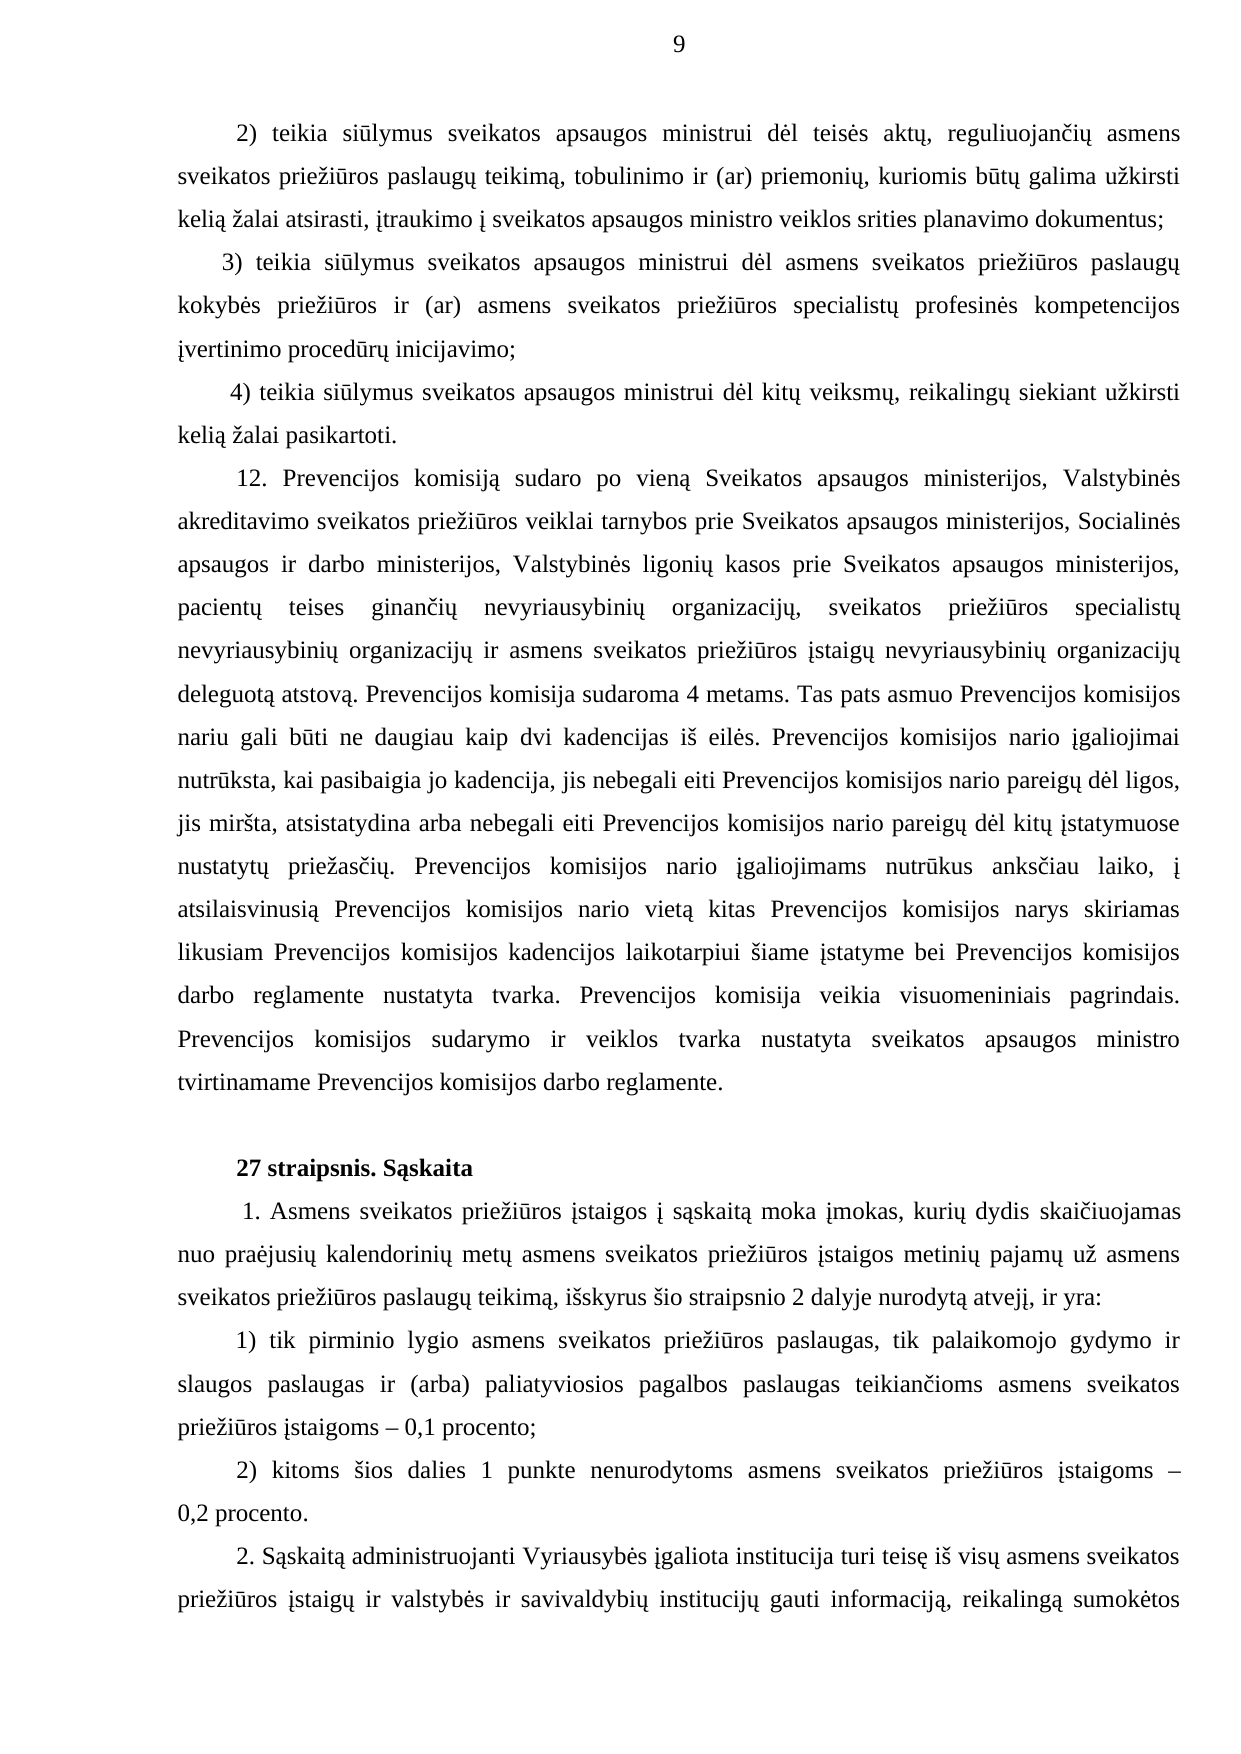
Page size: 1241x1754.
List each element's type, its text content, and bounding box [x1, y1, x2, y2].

text 2) teikia siūlymus sveikatos apsaugos ministrui dėl teisės aktų, reguliuojančių asmens sveikatos priežiūros paslaugų teikimą, tobulinimo ir (ar) priemonių, kuriomis būtų galima užkirsti kelią žalai atsirasti, įtraukimo į sveikatos apsaugos ministro veiklos srities planavimo dokumentus; [177, 118, 1181, 233]
text 1) tik pirminio lygio asmens sveikatos priežiūros paslaugas, tik palaikomojo gydymo ir slaugos paslaugas ir (arba) paliatyviosios pagalbos paslaugas teikiančioms asmens sveikatos priežiūros įstaigoms – 0,1 procento; [177, 1326, 1181, 1441]
text 2. Sąskaitą administruojanti Vyriausybės įgaliota institucija turi teisę iš visų asmens sveikatos priežiūros įstaigų ir valstybės ir savivaldybių institucijų gauti informaciją, reikalingą sumokėtos [177, 1541, 1181, 1613]
text 12. Prevencijos komisiją sudaro po vieną Sveikatos apsaugos ministerijos, Valstybinės akreditavimo sveikatos priežiūros veiklai tarnybos prie Sveikatos apsaugos ministerijos, Socialinės apsaugos ir darbo ministerijos, Valstybinės ligonių kasos prie Sveikatos apsaugos ministerijos, pacientų teises ginančių nevyriausybinių organizacijų, sveikatos priežiūros specialistų nevyriausybinių organizacijų ir asmens sveikatos priežiūros įstaigų nevyriausybinių organizacijų deleguotą atstovą. Prevencijos komisija sudaroma 4 metams. Tas pats asmuo Prevencijos komisijos nariu gali būti ne daugiau kaip dvi kadencijas iš eilės. Prevencijos komisijos nario įgaliojimai nutrūksta, kai pasibaigia jo kadencija, jis nebegali eiti Prevencijos komisijos nario pareigų dėl ligos, jis miršta, atsistatydina arba nebegali eiti Prevencijos komisijos nario pareigų dėl kitų įstatymuose nustatytų priežasčių. Prevencijos komisijos nario įgaliojimams nutrūkus anksčiau laiko, į atsilaisvinusią Prevencijos komisijos nario vietą kitas Prevencijos komisijos narys skiriamas likusiam Prevencijos komisijos kadencijos laikotarpiui šiame įstatyme bei Prevencijos komisijos darbo reglamente nustatyta tvarka. Prevencijos komisija veikia visuomeniniais pagrindais. Prevencijos komisijos sudarymo ir veiklos tvarka nustatyta sveikatos apsaugos ministro tvirtinamame Prevencijos komisijos darbo reglamente. [177, 463, 1181, 1096]
text 27 straipsnis. Sąskaita [177, 1153, 1181, 1182]
text 4) teikia siūlymus sveikatos apsaugos ministrui dėl kitų veiksmų, reikalingų siekiant užkirsti kelią žalai pasikartoti. [177, 377, 1181, 449]
text 1. Asmens sveikatos priežiūros įstaigos į sąskaitą moka įmokas, kurių dydis skaičiuojamas nuo praėjusių kalendorinių metų asmens sveikatos priežiūros įstaigos metinių pajamų už asmens sveikatos priežiūros paslaugų teikimą, išskyrus šio straipsnio 2 dalyje nurodytą atvejį, ir yra: [177, 1196, 1181, 1311]
text 3) teikia siūlymus sveikatos apsaugos ministrui dėl asmens sveikatos priežiūros paslaugų kokybės priežiūros ir (ar) asmens sveikatos priežiūros specialistų profesinės kompetencijos įvertinimo procedūrų inicijavimo; [177, 247, 1181, 362]
text 2) kitoms šios dalies 1 punkte nenurodytoms asmens sveikatos priežiūros įstaigoms – 0,2 procento. [177, 1455, 1181, 1527]
